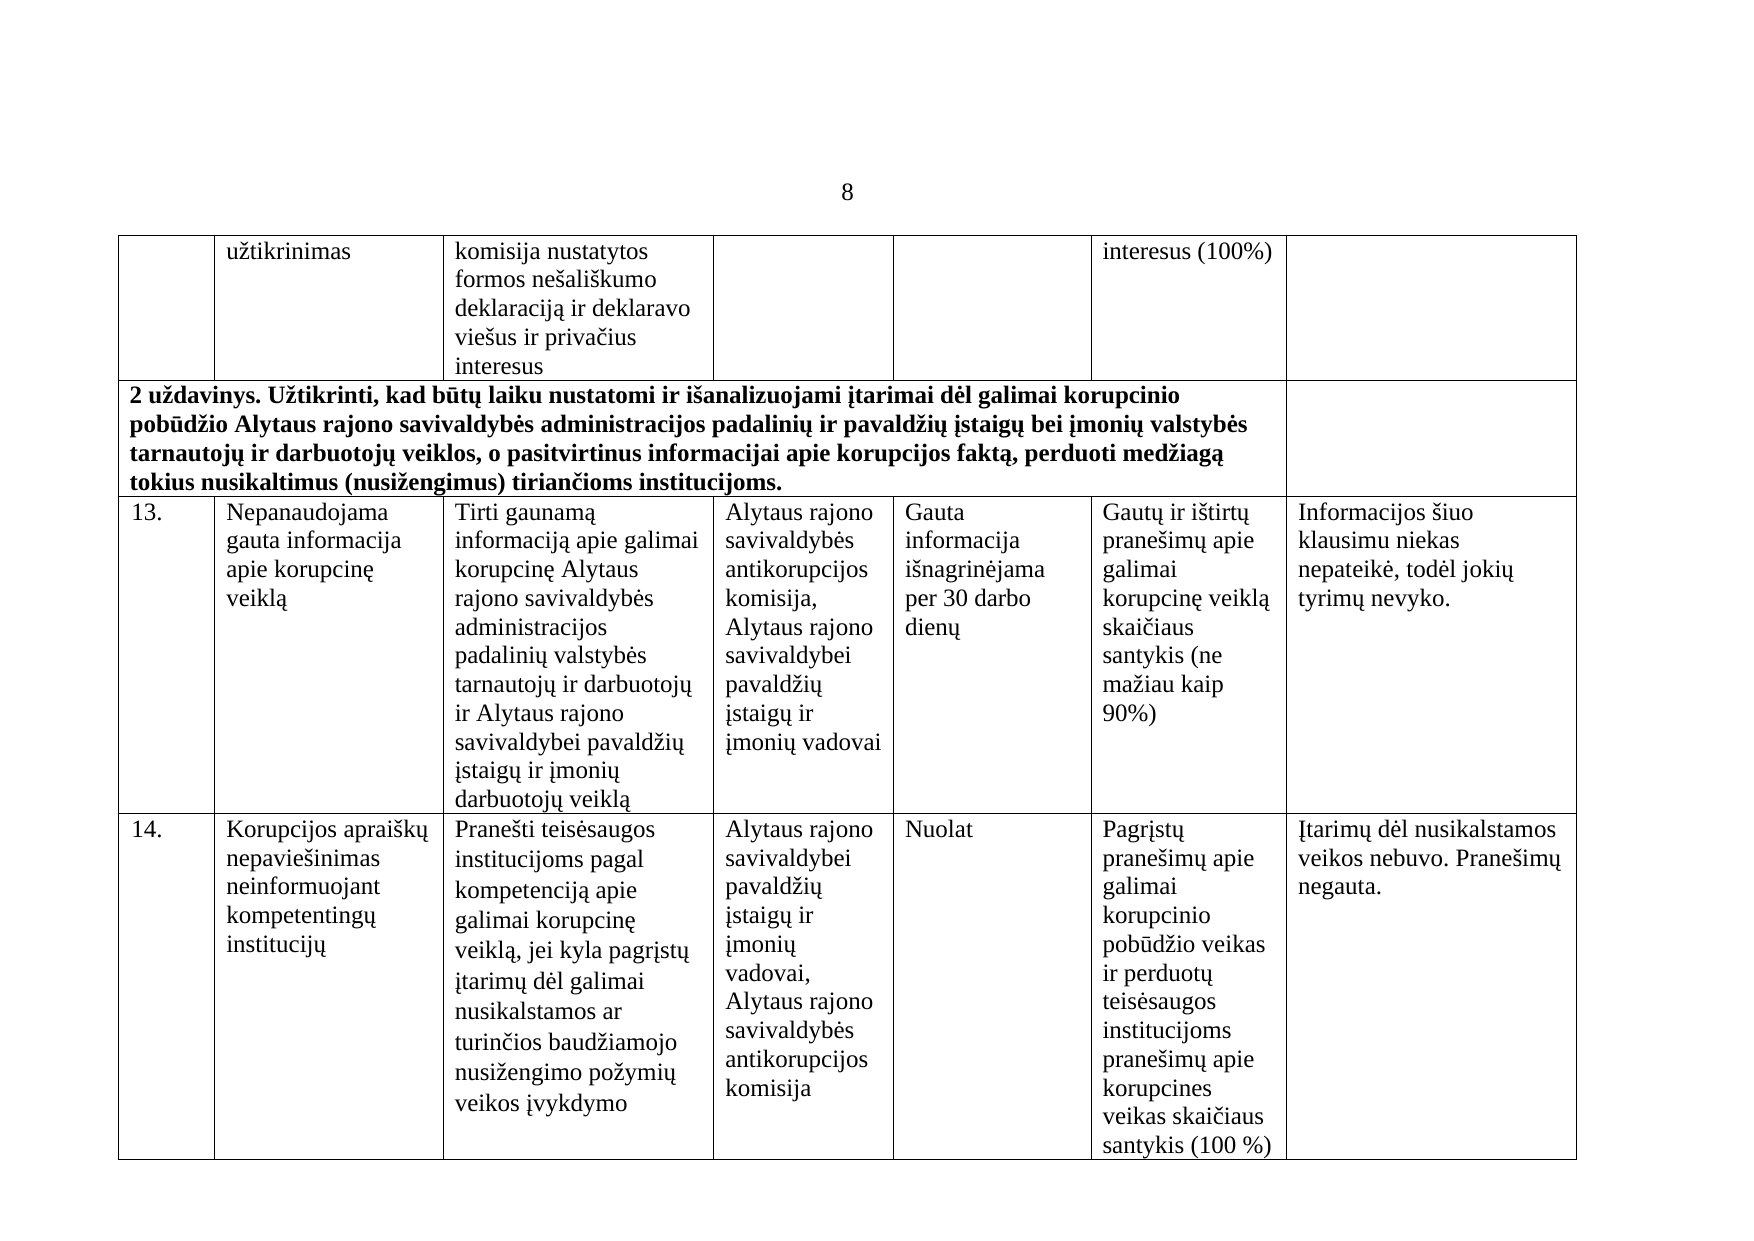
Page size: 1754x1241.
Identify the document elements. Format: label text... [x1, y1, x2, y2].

table_cell Korupcijos apraiškų nepaviešinimas neinformuojant kompetentingų institucijų [215, 814, 443, 1159]
table_cell Informacijos šiuo klausimu niekas nepateikė, todėl jokių tyrimų nevyko. [1287, 497, 1576, 813]
table_cell [1287, 236, 1576, 379]
table_cell Pagrįstų pranešimų apie galimai korupcinio pobūdžio veikas ir perduotų teisėsaugos institucijoms pranešimų apie korupcines veikas skaičiaus santykis (100 %) [1092, 814, 1286, 1159]
table_cell Nuolat [894, 814, 1091, 1159]
table_cell Pranešti teisėsaugos institucijoms pagal kompetenciją apie galimai korupcinę veiklą, jei kyla pagrįstų įtarimų dėl galimai nusikalstamos ar turinčios baudžiamojo nusižengimo požymių veikos įvykdymo [444, 814, 713, 1159]
table_cell Gautų ir ištirtų pranešimų apie galimai korupcinę veiklą skaičiaus santykis (ne mažiau kaip 90%) [1092, 497, 1286, 813]
table_cell Tirti gaunamą informaciją apie galimai korupcinę Alytaus rajono savivaldybės administracijos padalinių valstybės tarnautojų ir darbuotojų ir Alytaus rajono savivaldybei pavaldžių įstaigų ir įmonių darbuotojų veiklą [444, 497, 713, 813]
table_cell [1287, 381, 1576, 496]
table_cell 14. [119, 814, 214, 1159]
table_cell 2 uždavinys. Užtikrinti, kad būtų laiku nustatomi ir išanalizuojami įtarimai dėl galimai korupcinio pobūdžio Alytaus rajono savivaldybės administracijos padalinių ir pavaldžių įstaigų bei įmonių valstybės tarnautojų ir darbuotojų veiklos, o pasitvirtinus informacijai apie korupcijos faktą, perduoti medžiagą tokius nusikaltimus (nusižengimus) tiriančioms institucijoms. [119, 381, 1286, 496]
table_cell komisija nustatytos formos nešališkumo deklaraciją ir deklaravo viešus ir privačius interesus [444, 236, 713, 379]
table_cell [119, 236, 214, 379]
table_cell [714, 236, 893, 379]
table_cell interesus (100%) [1092, 236, 1286, 379]
table_cell Alytaus rajono savivaldybės antikorupcijos komisija, Alytaus rajono savivaldybei pavaldžių įstaigų ir įmonių vadovai [714, 497, 893, 813]
table_cell Gauta informacija išnagrinėjama per 30 darbo dienų [894, 497, 1091, 813]
table_cell užtikrinimas [215, 236, 443, 379]
table_cell 13. [119, 497, 214, 813]
table_cell Įtarimų dėl nusikalstamos veikos nebuvo. Pranešimų negauta. [1287, 814, 1576, 1159]
table_cell Nepanaudojama gauta informacija apie korupcinę veiklą [215, 497, 443, 813]
table_cell [894, 236, 1091, 379]
table_cell Alytaus rajono savivaldybei pavaldžių įstaigų ir įmonių vadovai, Alytaus rajono savivaldybės antikorupcijos komisija [714, 814, 893, 1159]
